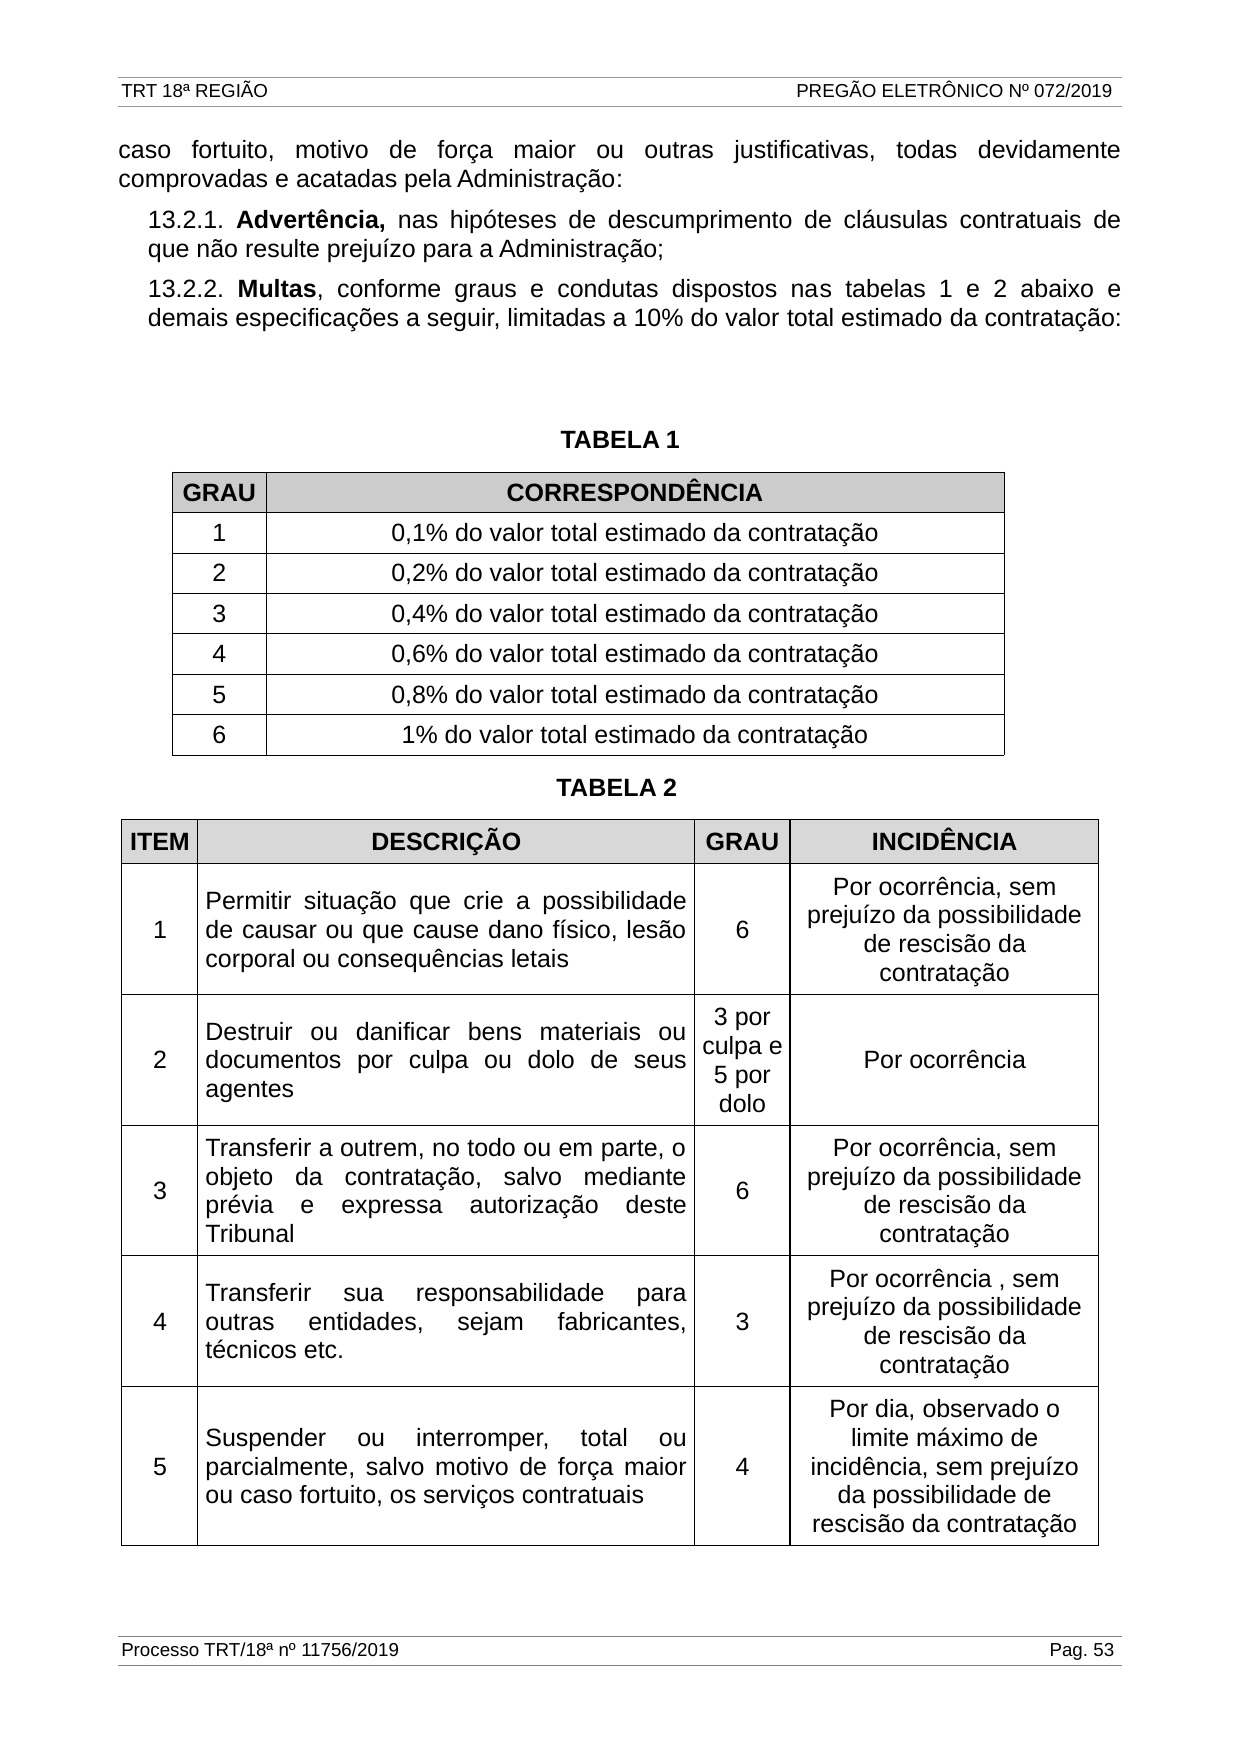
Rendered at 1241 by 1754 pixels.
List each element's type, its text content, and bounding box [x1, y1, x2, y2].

table_header GRAU [695, 820, 789, 863]
table_cell 2 [122, 995, 197, 1124]
table_cell 3 por culpa e 5 por dolo [695, 995, 789, 1124]
table_cell 3 [122, 1126, 197, 1255]
table_cell 4 [173, 634, 266, 674]
table_cell Permitir situação que crie a possibilidade de causar ou que cause dano físico, lesão corporal ou consequências letais [198, 864, 694, 994]
table_cell 1% do valor total estimado da contratação [267, 715, 1004, 754]
text caso fortuito, motivo de força maior ou outras justificativas, todas devidamente comprovadas e acatadas pela Administração: [118, 136, 1122, 193]
table_header DESCRIÇÃO [198, 820, 694, 863]
text TABELA 2 [118, 772, 1122, 801]
table_cell 2 [173, 554, 266, 593]
table_cell 0,8% do valor total estimado da contratação [267, 675, 1004, 714]
table_cell Suspender ou interromper, total ou parcialmente, salvo motivo de força maior ou caso fortuito, os serviços contratuais [198, 1387, 694, 1545]
table_cell 6 [695, 1126, 789, 1255]
table_cell 6 [695, 864, 789, 994]
table_cell 3 [173, 594, 266, 633]
table_cell 6 [173, 715, 266, 754]
table_cell 0,6% do valor total estimado da contratação [267, 634, 1004, 674]
table_header INCIDÊNCIA [791, 820, 1098, 863]
table_cell Por ocorrência, sem prejuízo da possibilidade de rescisão da contratação [791, 1126, 1098, 1255]
table_cell 5 [122, 1387, 197, 1545]
table_cell Por ocorrência , sem prejuízo da possibilidade de rescisão da contratação [791, 1256, 1098, 1386]
text TABELA 1 [118, 425, 1122, 454]
table_cell 0,1% do valor total estimado da contratação [267, 513, 1004, 552]
table_cell 1 [173, 513, 266, 552]
table_cell 5 [173, 675, 266, 714]
table_cell Transferir a outrem, no todo ou em parte, o objeto da contratação, salvo mediante prévia e expressa autorização deste Tribunal [198, 1126, 694, 1255]
table_cell 0,4% do valor total estimado da contratação [267, 594, 1004, 633]
table_cell 1 [122, 864, 197, 994]
table_cell Transferir sua responsabilidade para outras entidades, sejam fabricantes, técnicos etc. [198, 1256, 694, 1386]
table_header CORRESPONDÊNCIA [267, 473, 1004, 512]
table_cell Por ocorrência [791, 995, 1098, 1124]
table_header ITEM [122, 820, 197, 863]
table_header GRAU [173, 473, 266, 512]
table_cell 0,2% do valor total estimado da contratação [267, 554, 1004, 593]
text 13.2.2. Multas, conforme graus e condutas dispostos nas tabelas 1 e 2 abaixo e demais especificações a seguir, limitadas a 10% do valor total estimado da contratação: [148, 274, 1122, 332]
text 13.2.1. Advertência, nas hipóteses de descumprimento de cláusulas contratuais de que não resulte prejuízo para a Administração; [148, 205, 1122, 262]
table_cell Por dia, observado o limite máximo de incidência, sem prejuízo da possibilidade de rescisão da contratação [791, 1387, 1098, 1545]
table_cell Destruir ou danificar bens materiais ou documentos por culpa ou dolo de seus agentes [198, 995, 694, 1124]
table_cell Por ocorrência, sem prejuízo da possibilidade de rescisão da contratação [791, 864, 1098, 994]
table_cell 4 [122, 1256, 197, 1386]
table_cell 3 [695, 1256, 789, 1386]
table_cell 4 [695, 1387, 789, 1545]
